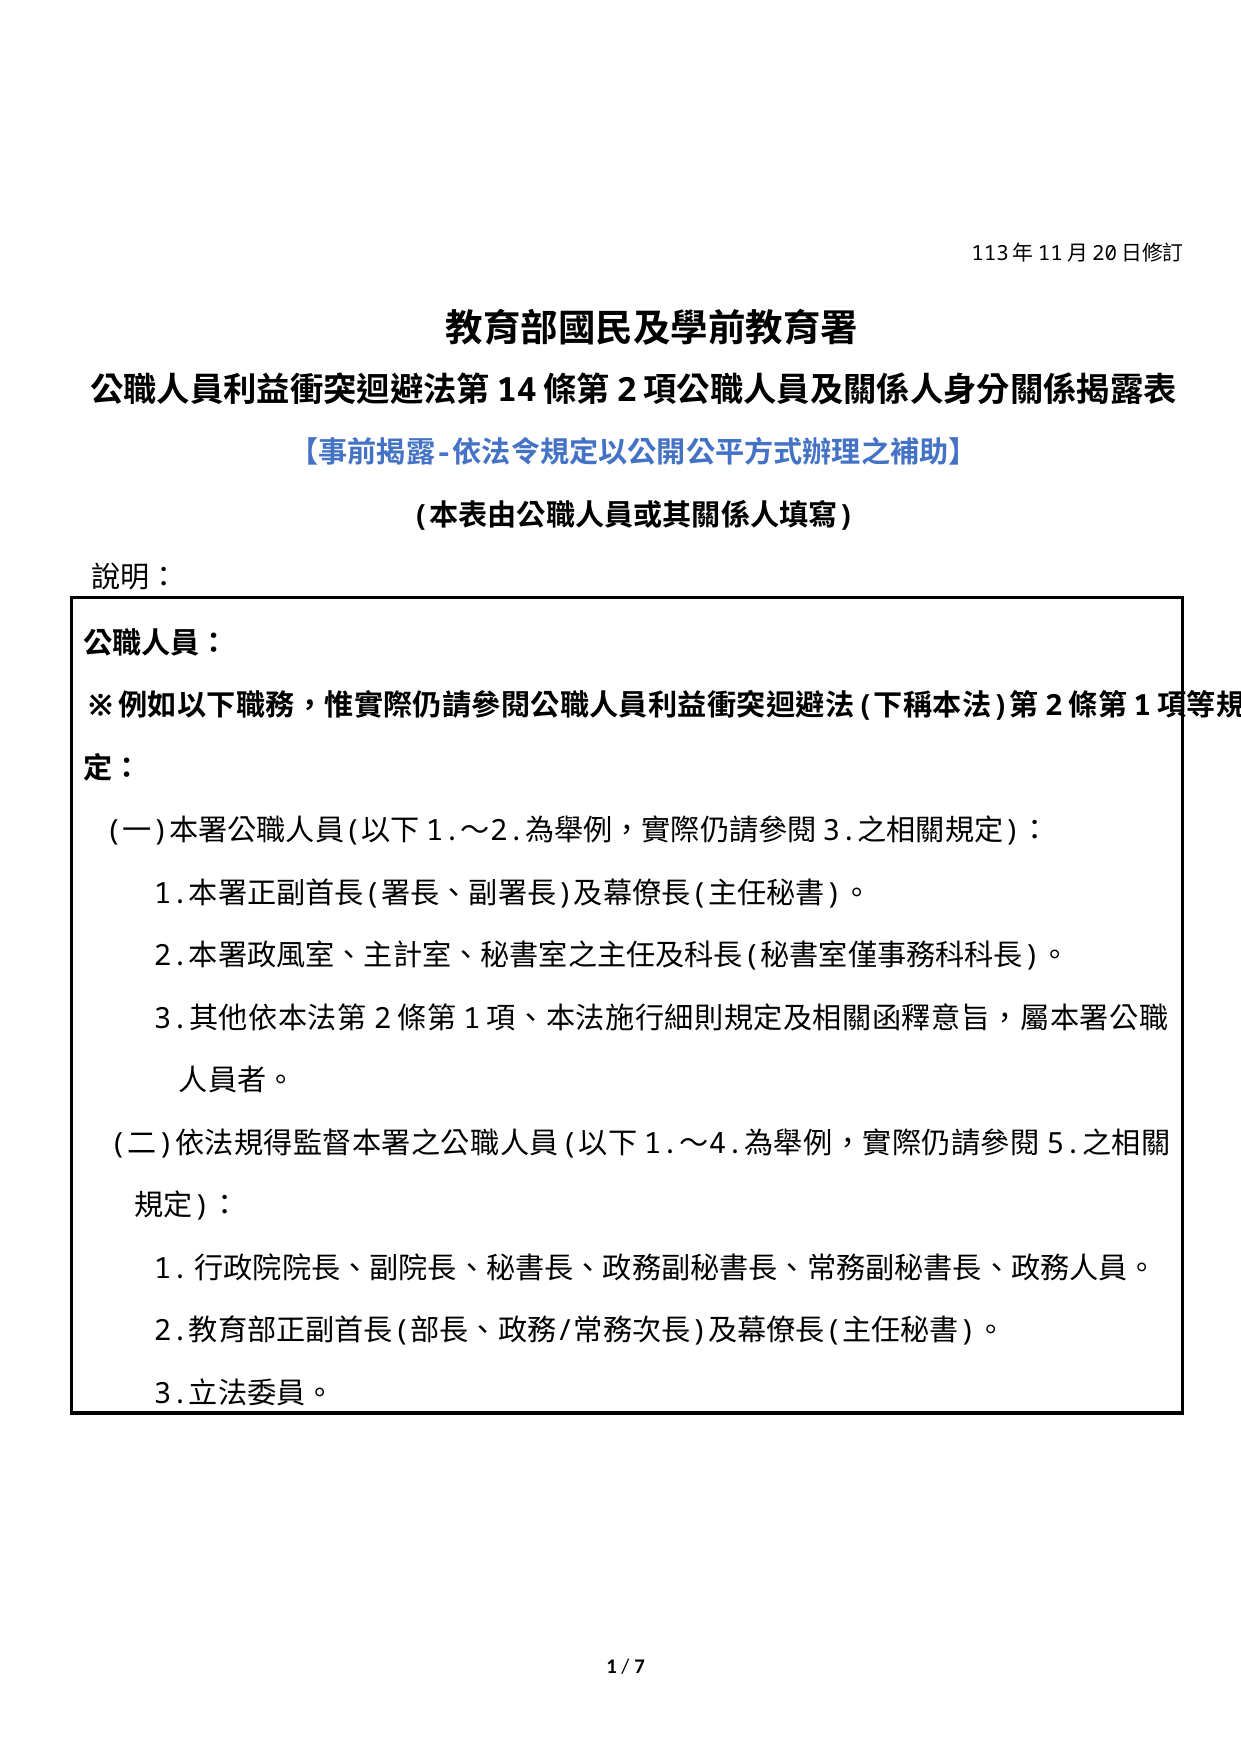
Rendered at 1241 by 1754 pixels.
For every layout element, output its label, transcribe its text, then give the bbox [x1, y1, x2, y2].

text [952, 227, 1203, 278]
text 【事前揭露-依法令規定以公開公平方式辦理之補助】 [33, 408, 1234, 471]
text 說明： [61, 533, 1184, 596]
text 教育部國民及學前教育署 [33, 283, 1240, 346]
text 公職人員利益衝突迴避法第14條第2項公職人員及關係人身分關係揭露表 [33, 346, 1234, 408]
text (本表由公職人員或其關係人填寫) [33, 471, 1234, 533]
text 113年11月20日修訂 [967, 234, 1188, 267]
table_header 公職人員： ※例如以下職務，惟實際仍請參閱公職人員利益衝突迴避法(下稱本法)第2條第1項等規定： (一)本署公職人員(以下1.～2.為舉例，實際仍請參閱3.之相關規定)： 1.本署正副首長(署長、副署長)及幕僚長(主任秘書)。 2.本署政風室、主計室、秘書室之主任及科長(秘書室僅事務科科長)。 3.其他依本法第2條第1項、本法施行細則規定及相關函釋意旨，屬本署公職人員者。 (二)依法規得監督本署之公職人員(以下1.～4.為舉例，實際仍請參閱5.之相關規定)： 1. 行政院院長、副院長、秘書長、政務副秘書長、常務副秘書長、政務人員。 2.教育部正副首長(部長、政務/常務次長)及幕僚長(主任秘書)。 3.立法委員。 4.監察委員。(法務部100年7月29日廉利字第1000500067號函釋) 5.其他依本法第2條第1項、本法施行細則及其他依法令、章程或組織規定，得對本署行使直接或間接指揮、督導或其他相類似職權之公職人員。 ※依法代理執行上述公職人員職務之人員，於執行該職務期間亦適用本法。 [73, 599, 1181, 1411]
